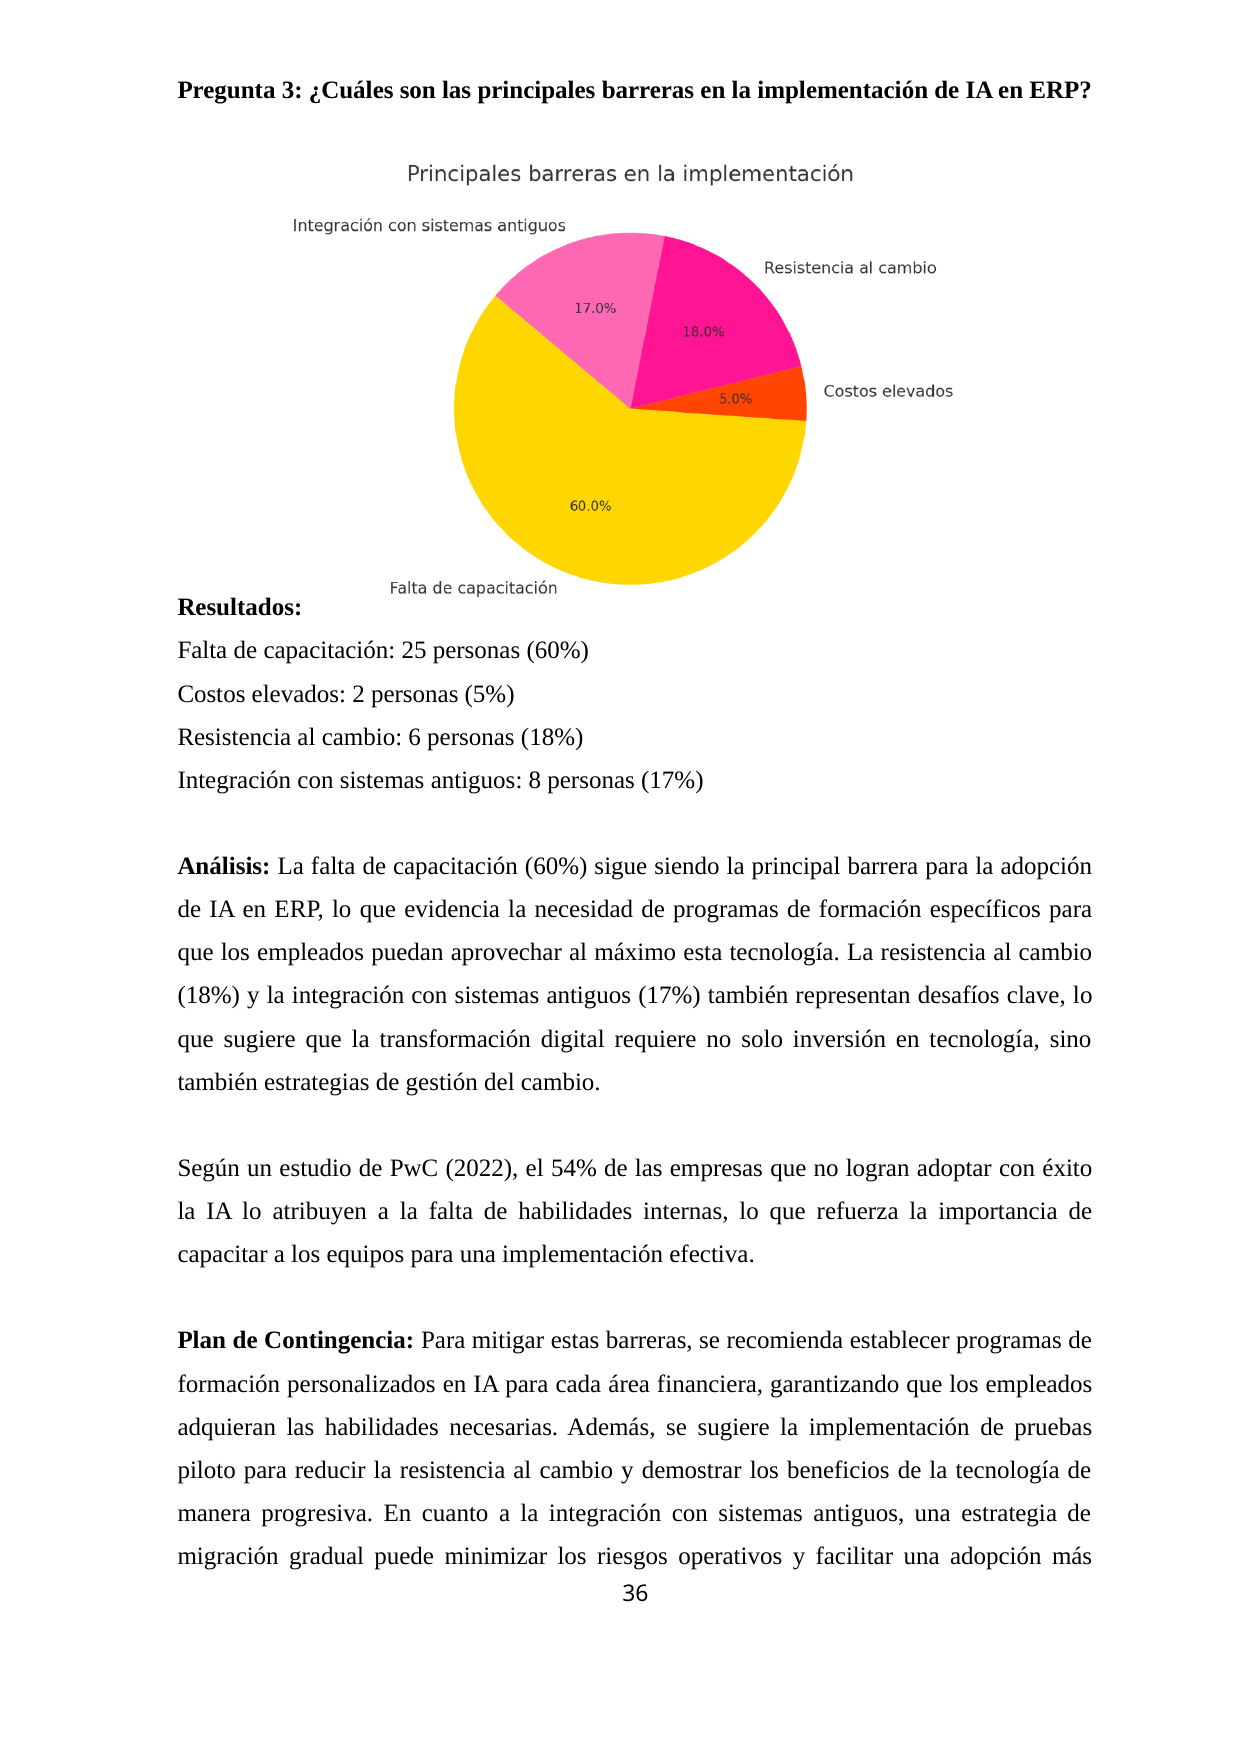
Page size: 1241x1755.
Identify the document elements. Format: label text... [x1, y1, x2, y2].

text Plan de Contingencia: Para mitigar estas barreras, se recomienda establecer programas de formación personalizados en IA para cada área financiera, garantizando que los empleados adquieran las habilidades necesarias. Además, se sugiere la implementación de pruebas piloto para reducir la resistencia al cambio y demostrar los beneficios de la tecnología de manera progresiva. En cuanto a la integración con sistemas antiguos, una estrategia de migración gradual puede minimizar los riesgos operativos y facilitar una adopción más [177, 1326, 1093, 1570]
text Integración con sistemas antiguos: 8 personas (17%) [177, 765, 1093, 794]
text Resultados: [177, 592, 283, 621]
text Falta de capacitación: 25 personas (60%) [177, 636, 1093, 664]
text Costos elevados: 2 personas (5%) [177, 679, 1093, 707]
text Resistencia al cambio: 6 personas (18%) [177, 722, 1093, 751]
text Según un estudio de PwC (2022), el 54% de las empresas que no logran adoptar con éxito la IA lo atribuyen a la falta de habilidades internas, lo que refuerza la importancia de capacitar a los equipos para una implementación efectiva. [177, 1153, 1093, 1268]
text Pregunta 3: ¿Cuáles son las principales barreras en la implementación de IA en ERP? [177, 75, 1093, 104]
text Análisis: La falta de capacitación (60%) sigue siendo la principal barrera para la adopción de IA en ERP, lo que evidencia la necesidad de programas de formación específicos para que los empleados puedan aprovechar al máximo esta tecnología. La resistencia al cambio (18%) y la integración con sistemas antiguos (17%) también representan desafíos clave, lo que sugiere que la transformación digital requiere no solo inversión en tecnología, sino también estrategias de gestión del cambio. [177, 851, 1093, 1096]
text Resultados: [962, 592, 1093, 621]
